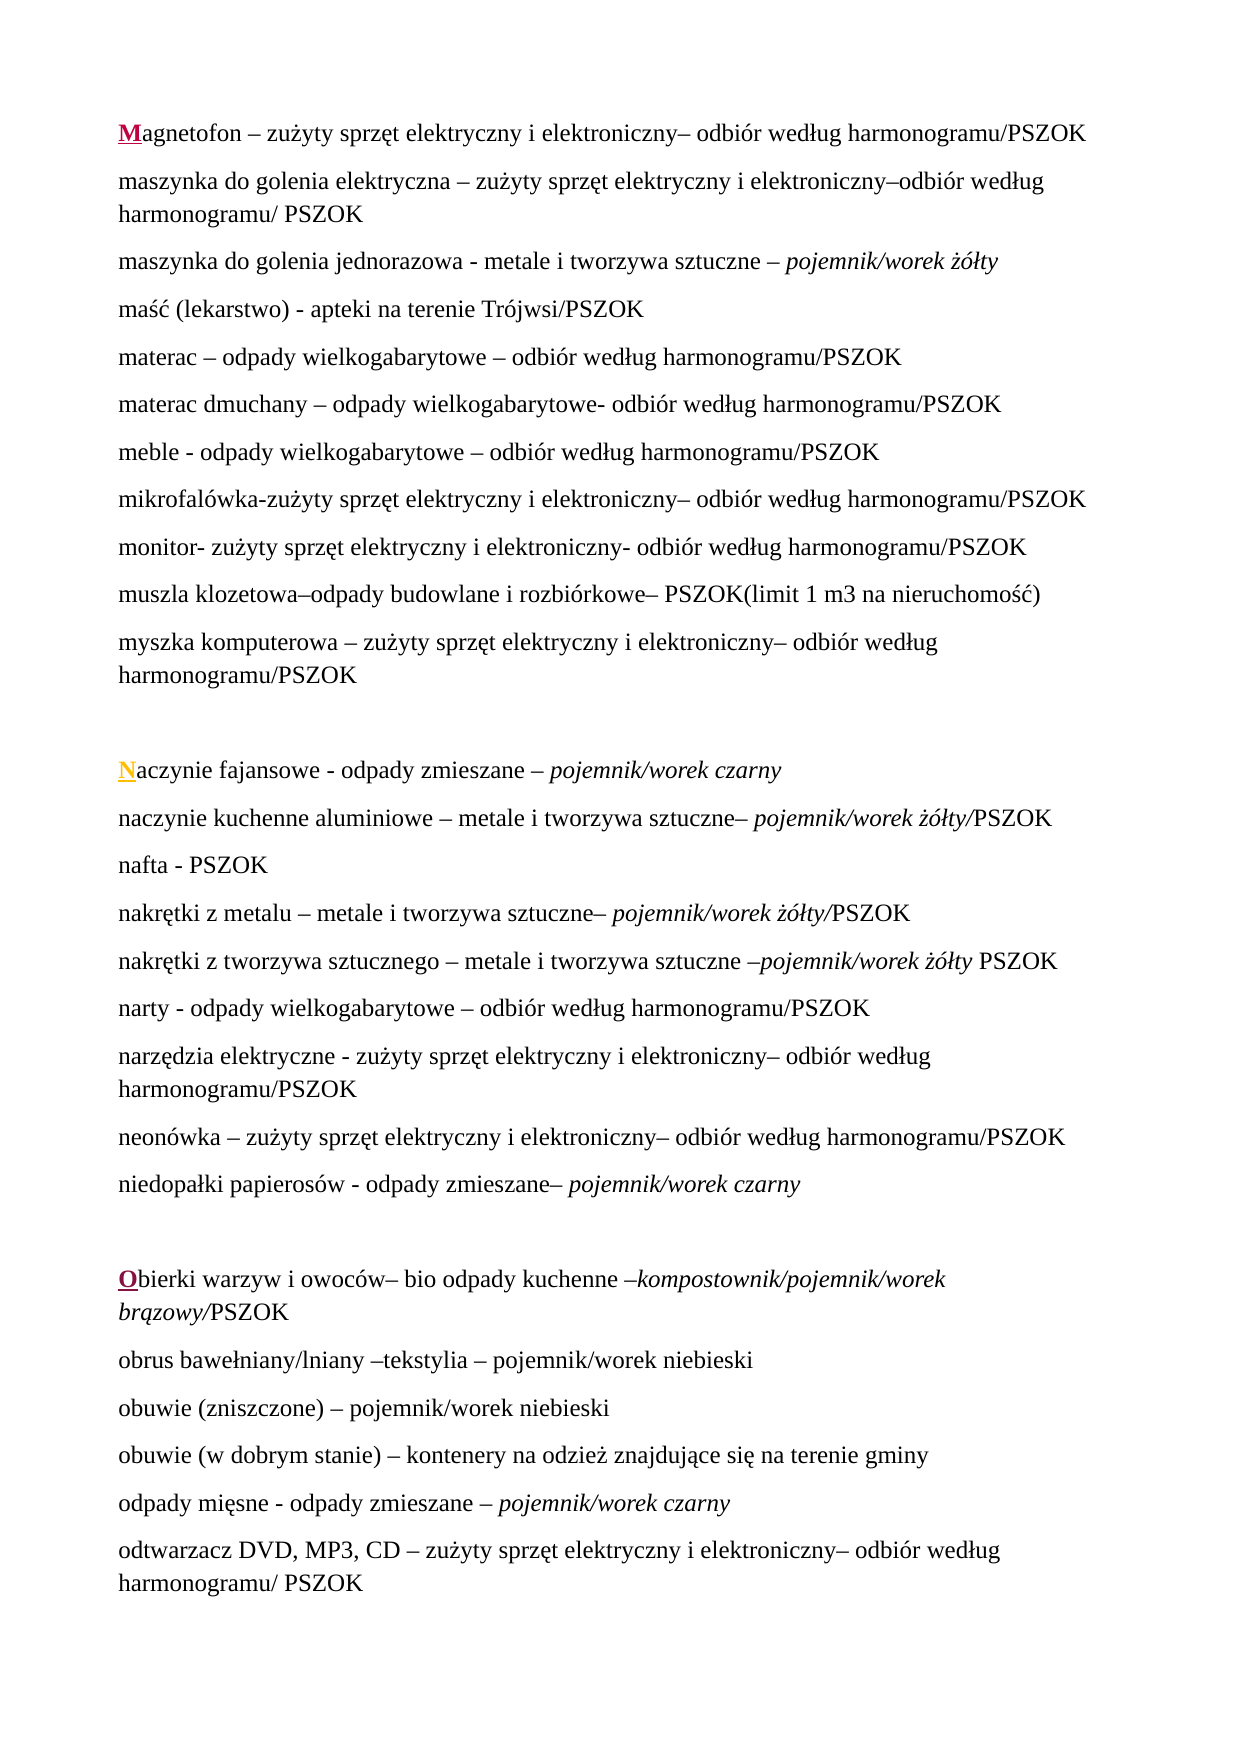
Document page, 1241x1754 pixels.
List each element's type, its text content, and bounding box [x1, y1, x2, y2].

text materac dmuchany – odpady wielkogabarytowe- odbiór według harmonogramu/PSZOK [118, 389, 1122, 418]
text naczynie kuchenne aluminiowe – metale i tworzywa sztuczne– pojemnik/worek żółty/PSZOK [118, 803, 1122, 832]
text muszla klozetowa–odpady budowlane i rozbiórkowe– PSZOK(limit 1 m3 na nieruchomość) [118, 579, 1122, 608]
text maszynka do golenia jednorazowa - metale i tworzywa sztuczne – pojemnik/worek żółty [118, 246, 1122, 275]
text nakrętki z metalu – metale i tworzywa sztuczne– pojemnik/worek żółty/PSZOK [118, 898, 1122, 927]
text Obierki warzyw i owoców– bio odpady kuchenne –kompostownik/pojemnik/worek brązowy/PSZOK [118, 1264, 1122, 1326]
text nakrętki z tworzywa sztucznego – metale i tworzywa sztuczne –pojemnik/worek żółty PSZOK [118, 946, 1122, 974]
text myszka komputerowa – zużyty sprzęt elektryczny i elektroniczny– odbiór według harmonogramu/PSZOK [118, 627, 1122, 689]
text obrus bawełniany/lniany –tekstylia – pojemnik/worek niebieski [118, 1345, 1122, 1374]
text meble - odpady wielkogabarytowe – odbiór według harmonogramu/PSZOK [118, 437, 1122, 466]
text narty - odpady wielkogabarytowe – odbiór według harmonogramu/PSZOK [118, 993, 1122, 1022]
text niedopałki papierosów - odpady zmieszane– pojemnik/worek czarny [118, 1169, 1122, 1198]
text odtwarzacz DVD, MP3, CD – zużyty sprzęt elektryczny i elektroniczny– odbiór według harmonogramu/ PSZOK [118, 1536, 1122, 1597]
text materac – odpady wielkogabarytowe – odbiór według harmonogramu/PSZOK [118, 342, 1122, 370]
text narzędzia elektryczne - zużyty sprzęt elektryczny i elektroniczny– odbiór według harmonogramu/PSZOK [118, 1041, 1122, 1103]
text odpady mięsne - odpady zmieszane – pojemnik/worek czarny [118, 1488, 1122, 1517]
text maść (lekarstwo) - apteki na terenie Trójwsi/PSZOK [118, 294, 1122, 323]
text obuwie (zniszczone) – pojemnik/worek niebieski [118, 1393, 1122, 1421]
text obuwie (w dobrym stanie) – kontenery na odzież znajdujące się na terenie gminy [118, 1440, 1122, 1469]
text mikrofalówka-zużyty sprzęt elektryczny i elektroniczny– odbiór według harmonogramu/PSZOK [118, 484, 1122, 513]
text maszynka do golenia elektryczna – zużyty sprzęt elektryczny i elektroniczny–odbiór według harmonogramu/ PSZOK [118, 166, 1122, 227]
text Naczynie fajansowe - odpady zmieszane – pojemnik/worek czarny [118, 755, 1122, 784]
text nafta - PSZOK [118, 851, 1122, 879]
text monitor- zużyty sprzęt elektryczny i elektroniczny- odbiór według harmonogramu/PSZOK [118, 532, 1122, 561]
text Magnetofon – zużyty sprzęt elektryczny i elektroniczny– odbiór według harmonogramu/PSZOK [118, 118, 1122, 147]
text neonówka – zużyty sprzęt elektryczny i elektroniczny– odbiór według harmonogramu/PSZOK [118, 1122, 1122, 1150]
